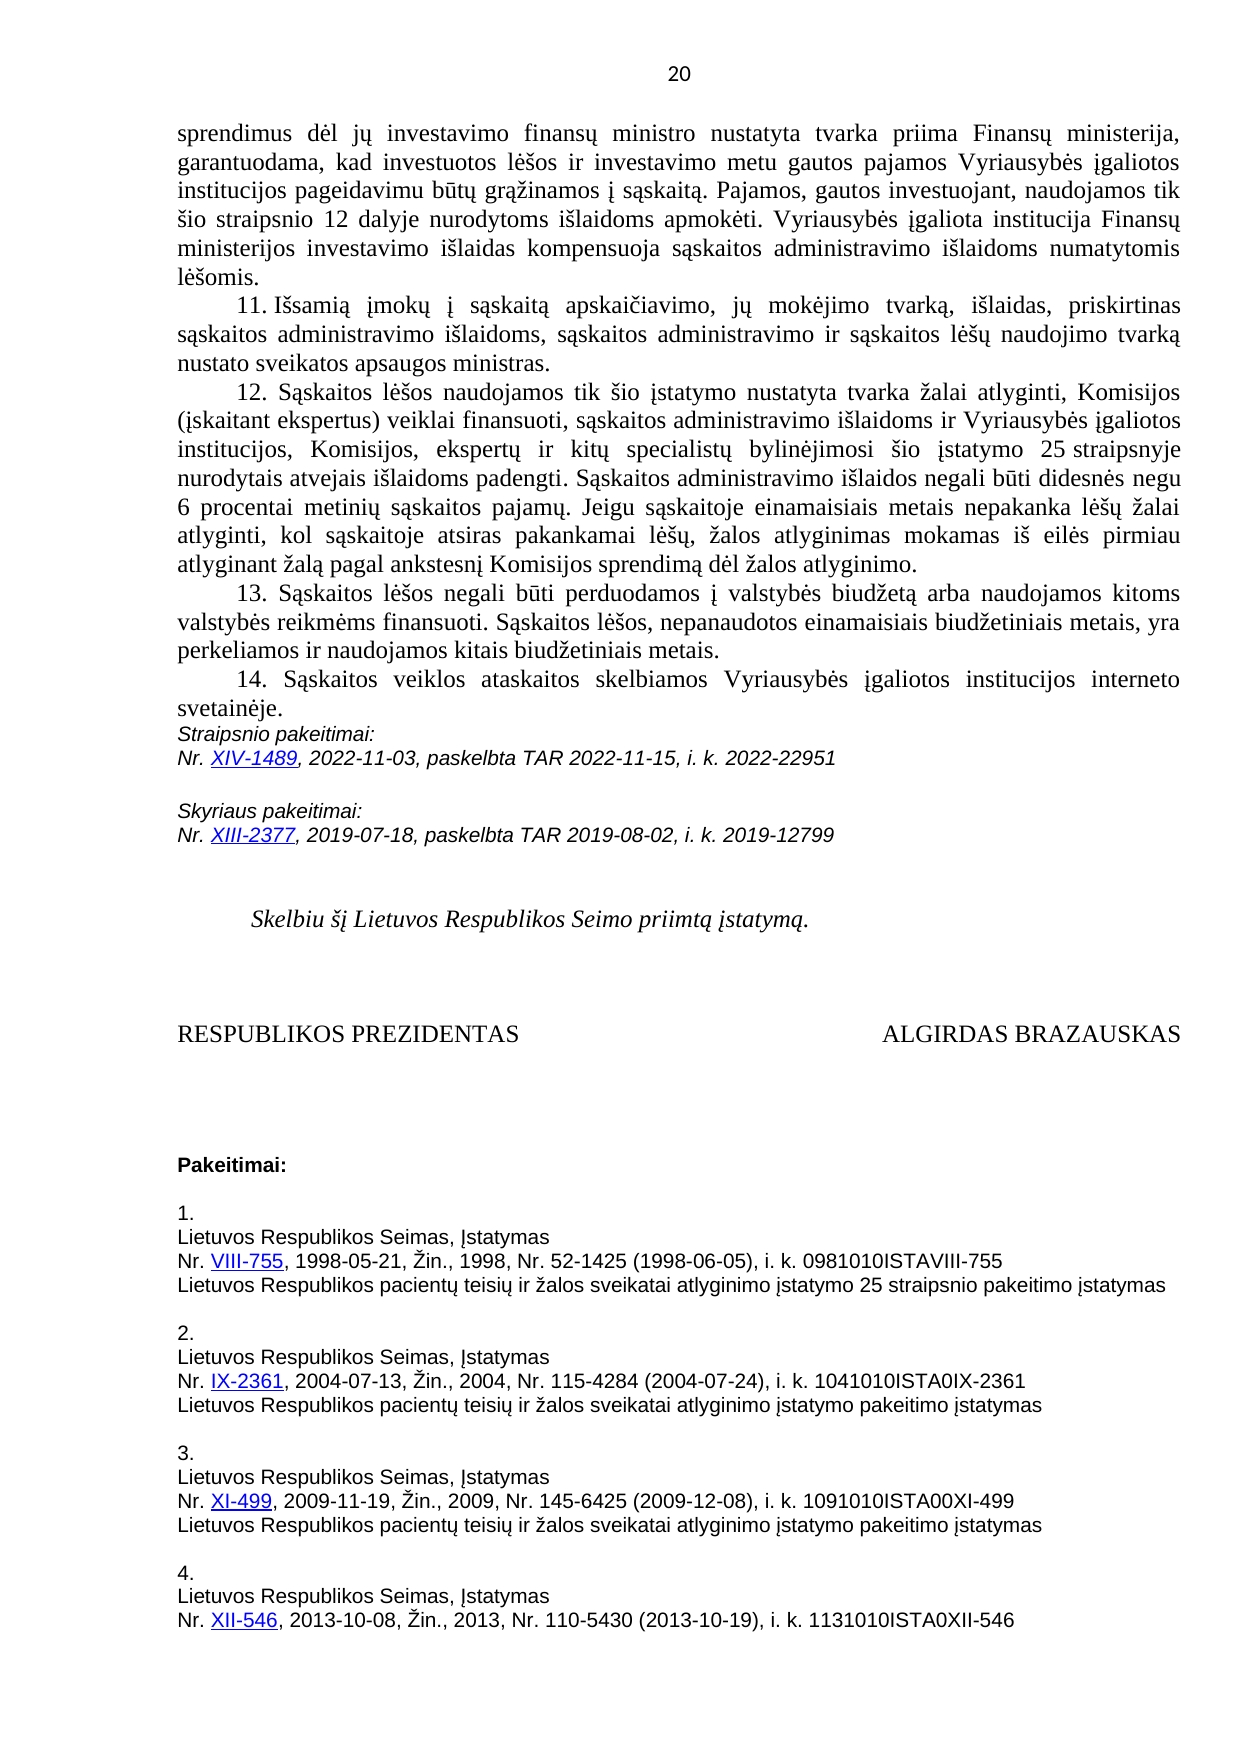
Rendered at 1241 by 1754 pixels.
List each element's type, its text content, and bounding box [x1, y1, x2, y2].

text Nr. XIV-1489, 2022-11-03, paskelbta TAR 2022-11-15, i. k. 2022-22951 [177, 746, 1181, 770]
text sprendimus dėl jų investavimo finansų ministro nustatyta tvarka priima Finansų ministerija, garantuodama, kad investuotos lėšos ir investavimo metu gautos pajamos Vyriausybės įgaliotos institucijos pageidavimu būtų grąžinamos į sąskaitą. Pajamos, gautos investuojant, naudojamos tik šio straipsnio 12 dalyje nurodytoms išlaidoms apmokėti. Vyriausybės įgaliota institucija Finansų ministerijos investavimo išlaidas kompensuoja sąskaitos administravimo išlaidoms numatytomis lėšomis. [177, 118, 1181, 291]
text Lietuvos Respublikos pacientų teisių ir žalos sveikatai atlyginimo įstatymo pakeitimo įstatymas [177, 1393, 1181, 1417]
text 4. [177, 1560, 1181, 1584]
text 3. [177, 1441, 1181, 1464]
text Lietuvos Respublikos pacientų teisių ir žalos sveikatai atlyginimo įstatymo pakeitimo įstatymas [177, 1512, 1181, 1536]
text 11. Išsamią įmokų į sąskaitą apskaičiavimo, jų mokėjimo tvarką, išlaidas, priskirtinas sąskaitos administravimo išlaidoms, sąskaitos administravimo ir sąskaitos lėšų naudojimo tvarką nustato sveikatos apsaugos ministras. [177, 291, 1181, 377]
text RESPUBLIKOS PREZIDENTAS ALGIRDAS BRAZAUSKAS [177, 1019, 1181, 1048]
text 13. Sąskaitos lėšos negali būti perduodamos į valstybės biudžetą arba naudojamos kitoms valstybės reikmėms finansuoti. Sąskaitos lėšos, nepanaudotos einamaisiais biudžetiniais metais, yra perkeliamos ir naudojamos kitais biudžetiniais metais. [177, 578, 1181, 664]
text Nr. VIII-755, 1998-05-21, Žin., 1998, Nr. 52-1425 (1998-06-05), i. k. 0981010ISTAVIII-755 [177, 1249, 1181, 1273]
text 2. [177, 1321, 1181, 1345]
text Nr. XIII-2377, 2019-07-18, paskelbta TAR 2019-08-02, i. k. 2019-12799 [177, 822, 1181, 846]
text 1. [177, 1201, 1181, 1225]
text Nr. XII-546, 2013-10-08, Žin., 2013, Nr. 110-5430 (2013-10-19), i. k. 1131010ISTA0XII-546 [177, 1608, 1181, 1632]
text Lietuvos Respublikos Seimas, Įstatymas [177, 1464, 1181, 1488]
text 12. Sąskaitos lėšos naudojamos tik šio įstatymo nustatyta tvarka žalai atlyginti, Komisijos (įskaitant ekspertus) veiklai finansuoti, sąskaitos administravimo išlaidoms ir Vyriausybės įgaliotos institucijos, Komisijos, ekspertų ir kitų specialistų bylinėjimosi šio įstatymo 25 straipsnyje nurodytais atvejais išlaidoms padengti. Sąskaitos administravimo išlaidos negali būti didesnės negu 6 procentai metinių sąskaitos pajamų. Jeigu sąskaitoje einamaisiais metais nepakanka lėšų žalai atlyginti, kol sąskaitoje atsiras pakankamai lėšų, žalos atlyginimas mokamas iš eilės pirmiau atlyginant žalą pagal ankstesnį Komisijos sprendimą dėl žalos atlyginimo. [177, 377, 1181, 578]
text 14. Sąskaitos veiklos ataskaitos skelbiamos Vyriausybės įgaliotos institucijos interneto svetainėje. [177, 664, 1181, 722]
text Lietuvos Respublikos pacientų teisių ir žalos sveikatai atlyginimo įstatymo 25 straipsnio pakeitimo įstatymas [177, 1273, 1181, 1297]
text Lietuvos Respublikos Seimas, Įstatymas [177, 1584, 1181, 1608]
text Skyriaus pakeitimai: [177, 798, 1181, 822]
text Pakeitimai: [177, 1153, 1181, 1177]
text Nr. IX-2361, 2004-07-13, Žin., 2004, Nr. 115-4284 (2004-07-24), i. k. 1041010ISTA0IX-2361 [177, 1369, 1181, 1393]
text Lietuvos Respublikos Seimas, Įstatymas [177, 1345, 1181, 1369]
text Straipsnio pakeitimai: [177, 722, 1181, 746]
text Lietuvos Respublikos Seimas, Įstatymas [177, 1225, 1181, 1249]
text Skelbiu šį Lietuvos Respublikos Seimo priimtą įstatymą. [177, 904, 1181, 933]
text Nr. XI-499, 2009-11-19, Žin., 2009, Nr. 145-6425 (2009-12-08), i. k. 1091010ISTA00XI-499 [177, 1488, 1181, 1512]
